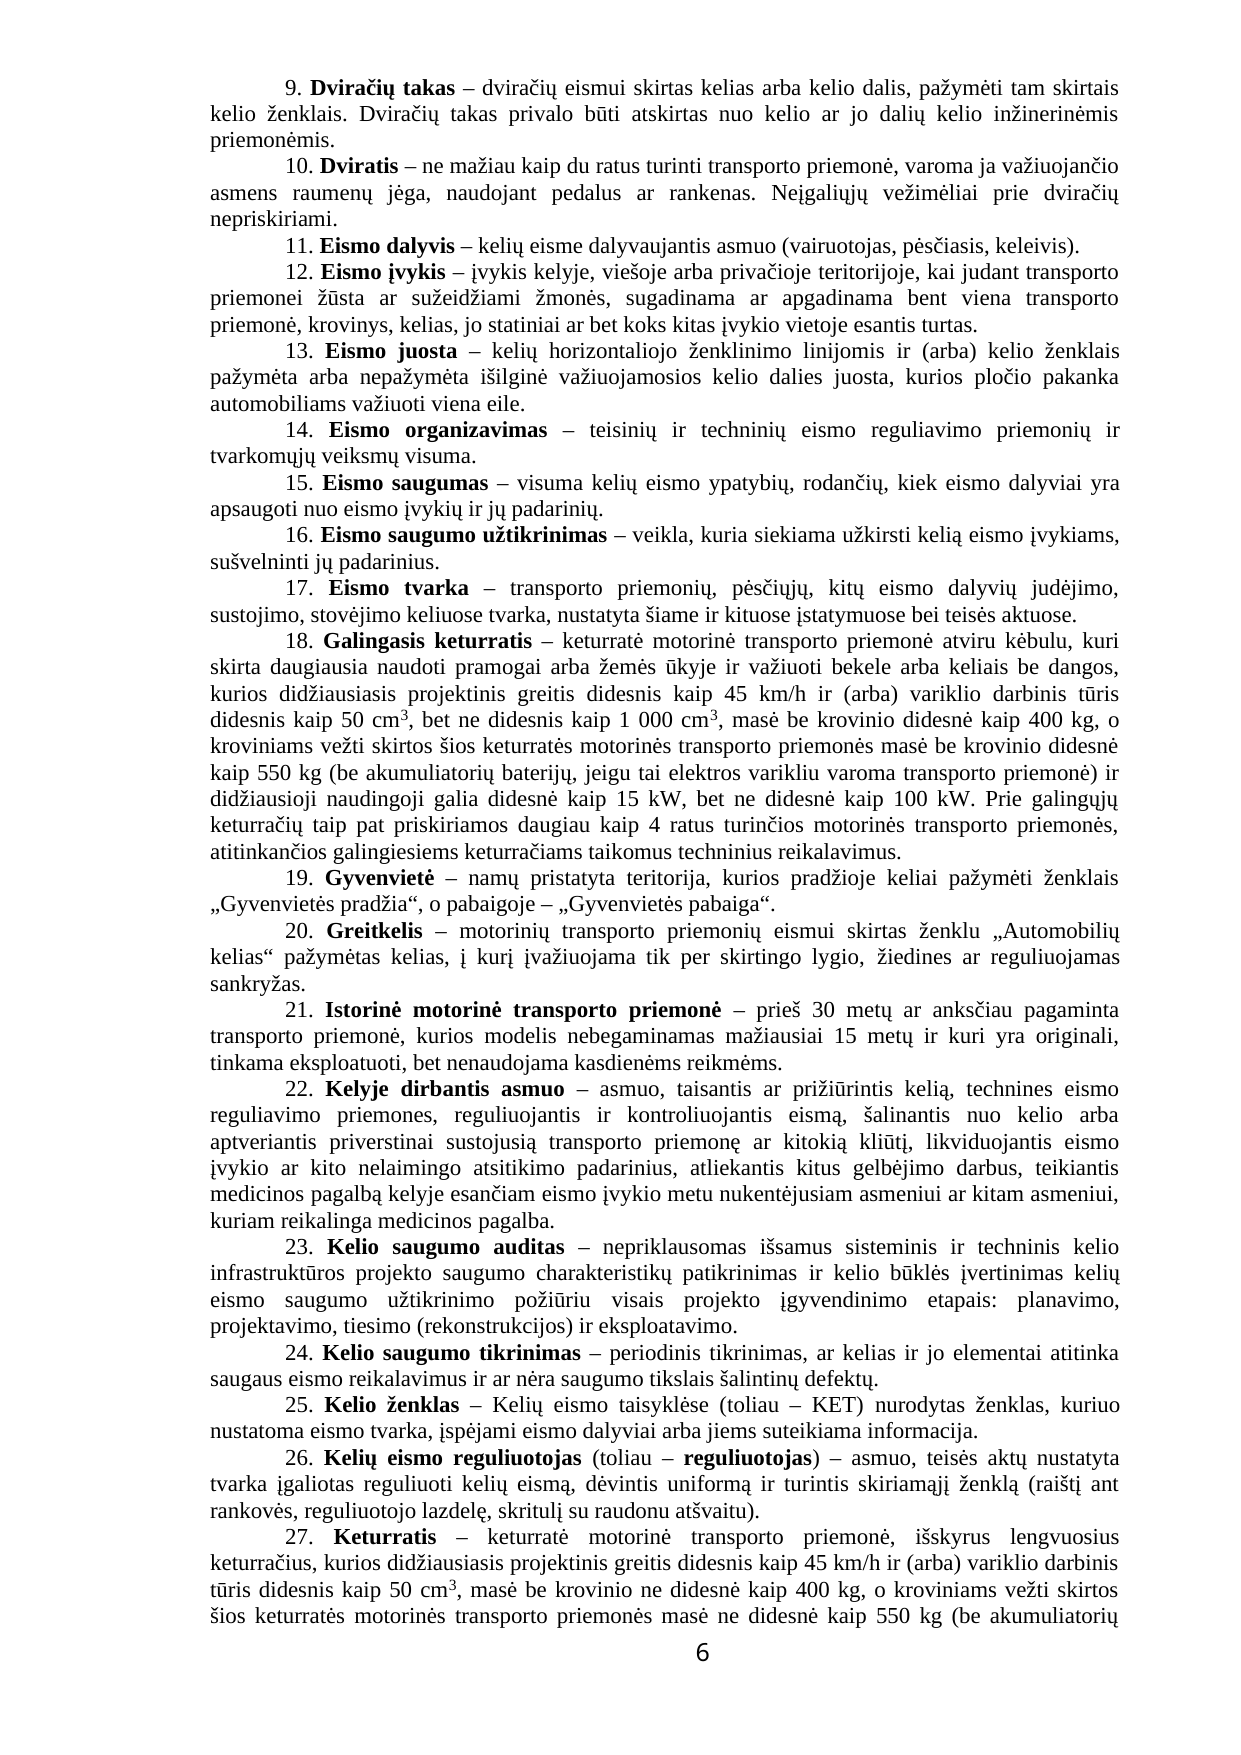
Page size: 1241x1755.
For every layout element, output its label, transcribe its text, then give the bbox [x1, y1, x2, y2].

text 14. Eismo organizavimas – teisinių ir techninių eismo reguliavimo priemonių ir tvarkomųjų veiksmų visuma. [210, 416, 1120, 469]
text 24. Kelio saugumo tikrinimas – periodinis tikrinimas, ar kelias ir jo elementai atitinka saugaus eismo reikalavimus ir ar nėra saugumo tikslais šalintinų defektų. [210, 1338, 1120, 1391]
text 21. Istorinė motorinė transporto priemonė – prieš 30 metų ar anksčiau pagaminta transporto priemonė, kurios modelis nebegaminamas mažiausiai 15 metų ir kuri yra originali, tinkama eksploatuoti, bet nenaudojama kasdienėms reikmėms. [210, 996, 1120, 1075]
text 11. Eismo dalyvis – kelių eisme dalyvaujantis asmuo (vairuotojas, pėsčiasis, keleivis). [210, 232, 1120, 258]
text 13. Eismo juosta – kelių horizontaliojo ženklinimo linijomis ir (arba) kelio ženklais pažymėta arba nepažymėta išilginė važiuojamosios kelio dalies juosta, kurios pločio pakanka automobiliams važiuoti viena eile. [210, 337, 1120, 416]
text 19. Gyvenvietė – namų pristatyta teritorija, kurios pradžioje keliai pažymėti ženklais „Gyvenvietės pradžia“, o pabaigoje – „Gyvenvietės pabaiga“. [210, 864, 1120, 917]
text 23. Kelio saugumo auditas – nepriklausomas išsamus sisteminis ir techninis kelio infrastruktūros projekto saugumo charakteristikų patikrinimas ir kelio būklės įvertinimas kelių eismo saugumo užtikrinimo požiūriu visais projekto įgyvendinimo etapais: planavimo, projektavimo, tiesimo (rekonstrukcijos) ir eksploatavimo. [210, 1233, 1120, 1338]
text 12. Eismo įvykis – įvykis kelyje, viešoje arba privačioje teritorijoje, kai judant transporto priemonei žūsta ar sužeidžiami žmonės, sugadinama ar apgadinama bent viena transporto priemonė, krovinys, kelias, jo statiniai ar bet koks kitas įvykio vietoje esantis turtas. [210, 258, 1120, 337]
text 22. Kelyje dirbantis asmuo – asmuo, taisantis ar prižiūrintis kelią, technines eismo reguliavimo priemones, reguliuojantis ir kontroliuojantis eismą, šalinantis nuo kelio arba aptveriantis priverstinai sustojusią transporto priemonę ar kitokią kliūtį, likviduojantis eismo įvykio ar kito nelaimingo atsitikimo padarinius, atliekantis kitus gelbėjimo darbus, teikiantis medicinos pagalbą kelyje esančiam eismo įvykio metu nukentėjusiam asmeniui ar kitam asmeniui, kuriam reikalinga medicinos pagalba. [210, 1075, 1120, 1233]
text 27. Keturratis – keturratė motorinė transporto priemonė, išskyrus lengvuosius keturračius, kurios didžiausiasis projektinis greitis didesnis kaip 45 km/h ir (arba) variklio darbinis tūris didesnis kaip 50 cm3, masė be krovinio ne didesnė kaip 400 kg, o kroviniams vežti skirtos šios keturratės motorinės transporto priemonės masė ne didesnė kaip 550 kg (be akumuliatorių [210, 1523, 1120, 1628]
text 26. Kelių eismo reguliuotojas (toliau – reguliuotojas) – asmuo, teisės aktų nustatyta tvarka įgaliotas reguliuoti kelių eismą, dėvintis uniformą ir turintis skiriamąjį ženklą (raištį ant rankovės, reguliuotojo lazdelę, skritulį su raudonu atšvaitu). [210, 1444, 1120, 1523]
text 16. Eismo saugumo užtikrinimas – veikla, kuria siekiama užkirsti kelią eismo įvykiams, sušvelninti jų padarinius. [210, 522, 1120, 574]
text 18. Galingasis keturratis – keturratė motorinė transporto priemonė atviru kėbulu, kuri skirta daugiausia naudoti pramogai arba žemės ūkyje ir važiuoti bekele arba keliais be dangos, kurios didžiausiasis projektinis greitis didesnis kaip 45 km/h ir (arba) variklio darbinis tūris didesnis kaip 50 cm3, bet ne didesnis kaip 1 000 cm3, masė be krovinio didesnė kaip 400 kg, o kroviniams vežti skirtos šios keturratės motorinės transporto priemonės masė be krovinio didesnė kaip 550 kg (be akumuliatorių baterijų, jeigu tai elektros varikliu varoma transporto priemonė) ir didžiausioji naudingoji galia didesnė kaip 15 kW, bet ne didesnė kaip 100 kW. Prie galingųjų keturračių taip pat priskiriamos daugiau kaip 4 ratus turinčios motorinės transporto priemonės, atitinkančios galingiesiems keturračiams taikomus techninius reikalavimus. [210, 627, 1120, 864]
text 9. Dviračių takas – dviračių eismui skirtas kelias arba kelio dalis, pažymėti tam skirtais kelio ženklais. Dviračių takas privalo būti atskirtas nuo kelio ar jo dalių kelio inžinerinėmis priemonėmis. [210, 73, 1120, 153]
text 15. Eismo saugumas – visuma kelių eismo ypatybių, rodančių, kiek eismo dalyviai yra apsaugoti nuo eismo įvykių ir jų padarinių. [210, 469, 1120, 522]
text 25. Kelio ženklas – Kelių eismo taisyklėse (toliau – KET) nurodytas ženklas, kuriuo nustatoma eismo tvarka, įspėjami eismo dalyviai arba jiems suteikiama informacija. [210, 1391, 1120, 1444]
text 17. Eismo tvarka – transporto priemonių, pėsčiųjų, kitų eismo dalyvių judėjimo, sustojimo, stovėjimo keliuose tvarka, nustatyta šiame ir kituose įstatymuose bei teisės aktuose. [210, 574, 1120, 627]
text 10. Dviratis – ne mažiau kaip du ratus turinti transporto priemonė, varoma ja važiuojančio asmens raumenų jėga, naudojant pedalus ar rankenas. Neįgaliųjų vežimėliai prie dviračių nepriskiriami. [210, 153, 1120, 232]
text 20. Greitkelis – motorinių transporto priemonių eismui skirtas ženklu „Automobilių kelias“ pažymėtas kelias, į kurį įvažiuojama tik per skirtingo lygio, žiedines ar reguliuojamas sankryžas. [210, 917, 1120, 996]
